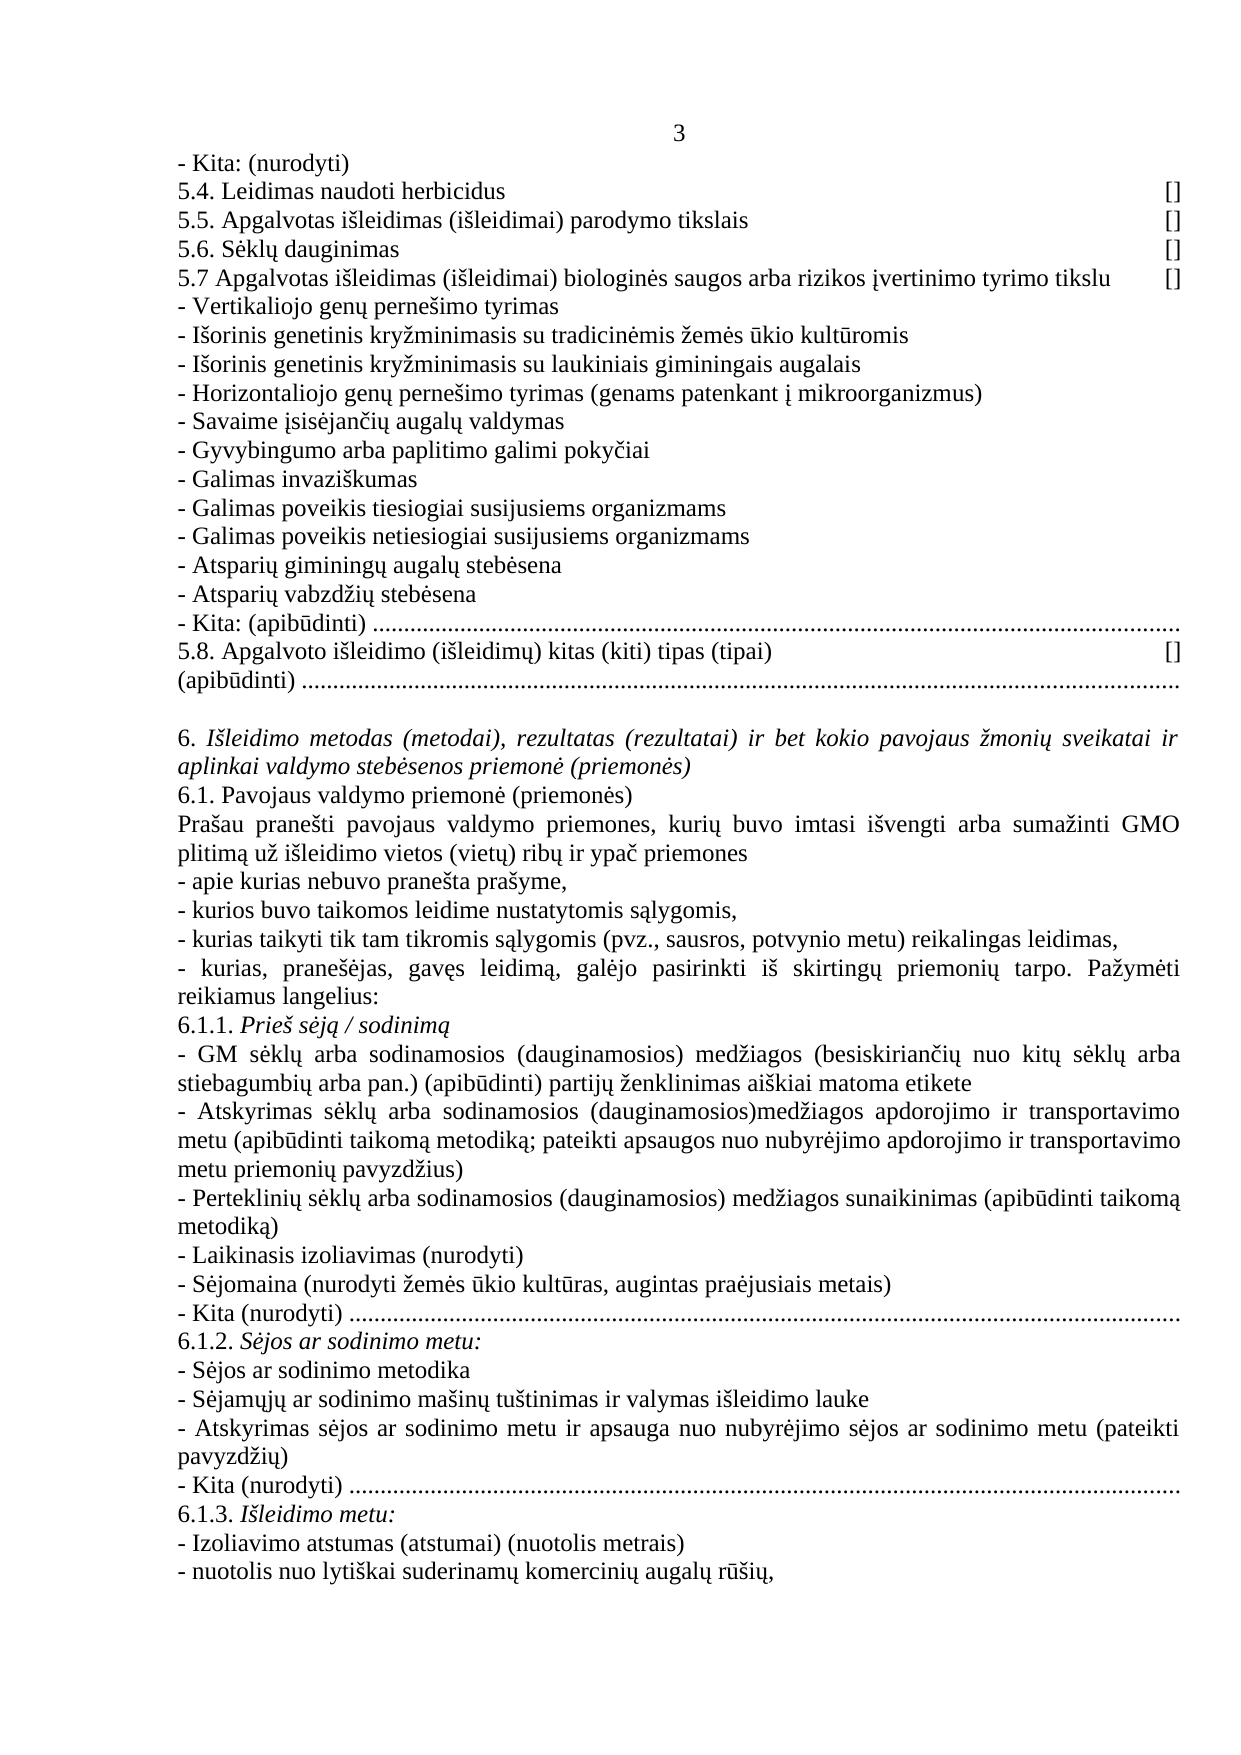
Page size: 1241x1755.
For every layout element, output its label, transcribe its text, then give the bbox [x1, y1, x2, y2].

text - Atskyrimas sėjos ar sodinimo metu ir apsauga nuo nubyrėjimo sėjos ar sodinimo metu (pateikti pavyzdžių) [177, 1413, 1181, 1470]
text - GM sėklų arba sodinamosios (dauginamosios) medžiagos (besiskiriančių nuo kitų sėklų arba stiebagumbių arba pan.) (apibūdinti) partijų ženklinimas aiškiai matoma etikete [177, 1039, 1181, 1096]
text - Atsparių vabzdžių stebėsena [177, 579, 1181, 608]
text - nuotolis nuo lytiškai suderinamų komercinių augalų rūšių, [177, 1556, 1181, 1585]
text 5.4. Leidimas naudoti herbicidus [] [177, 176, 1181, 205]
text 6.1.2. Sėjos ar sodinimo metu: [177, 1326, 1181, 1355]
text - Sėjamųjų ar sodinimo mašinų tuštinimas ir valymas išleidimo lauke [177, 1384, 1181, 1413]
text 5.6. Sėklų dauginimas [] [177, 234, 1181, 263]
text 6.1.3. Išleidimo metu: [177, 1499, 1181, 1528]
text - Galimas poveikis tiesiogiai susijusiems organizmams [177, 493, 1181, 521]
text - Perteklinių sėklų arba sodinamosios (dauginamosios) medžiagos sunaikinimas (apibūdinti taikomą metodiką) [177, 1183, 1181, 1240]
text - Kita (nurodyti) [177, 1470, 1181, 1499]
text 6.1. Pavojaus valdymo priemonė (priemonės) [177, 780, 1181, 809]
text - Išorinis genetinis kryžminimasis su tradicinėmis žemės ūkio kultūromis [177, 320, 1181, 349]
text - Gyvybingumo arba paplitimo galimi pokyčiai [177, 435, 1181, 464]
text - kurias taikyti tik tam tikromis sąlygomis (pvz., sausros, potvynio metu) reikalingas leidimas, [177, 924, 1181, 953]
text - Sėjomaina (nurodyti žemės ūkio kultūras, augintas praėjusiais metais) [177, 1269, 1181, 1298]
text - Kita: (nurodyti) [177, 148, 1181, 176]
text - Išorinis genetinis kryžminimasis su laukiniais giminingais augalais [177, 349, 1181, 378]
text (apibūdinti) [177, 665, 1181, 694]
text - Vertikaliojo genų pernešimo tyrimas [177, 291, 1181, 320]
text - kurias, pranešėjas, gavęs leidimą, galėjo pasirinkti iš skirtingų priemonių tarpo. Pažymėti reikiamus langelius: [177, 953, 1181, 1010]
text - Atskyrimas sėklų arba sodinamosios (dauginamosios)medžiagos apdorojimo ir transportavimo metu (apibūdinti taikomą metodiką; pateikti apsaugos nuo nubyrėjimo apdorojimo ir transportavimo metu priemonių pavyzdžius) [177, 1096, 1181, 1183]
text - Laikinasis izoliavimas (nurodyti) [177, 1240, 1181, 1269]
text - Kita: (apibūdinti) [177, 608, 1181, 636]
text 6. Išleidimo metodas (metodai), rezultatas (rezultatai) ir bet kokio pavojaus žmonių sveikatai ir aplinkai valdymo stebėsenos priemonė (priemonės) [177, 723, 1181, 780]
text Prašau pranešti pavojaus valdymo priemones, kurių buvo imtasi išvengti arba sumažinti GMO plitimą už išleidimo vietos (vietų) ribų ir ypač priemones [177, 809, 1181, 866]
text 5.5. Apgalvotas išleidimas (išleidimai) parodymo tikslais [] [177, 205, 1181, 234]
text - apie kurias nebuvo pranešta prašyme, [177, 866, 1181, 895]
text 5.7 Apgalvotas išleidimas (išleidimai) biologinės saugos arba rizikos įvertinimo tyrimo tikslu [] [177, 263, 1181, 291]
text - Galimas invaziškumas [177, 464, 1181, 493]
text 6.1.1. Prieš sėją / sodinimą [177, 1010, 1181, 1039]
text - Kita (nurodyti) [177, 1298, 1181, 1326]
text - Izoliavimo atstumas (atstumai) (nuotolis metrais) [177, 1528, 1181, 1556]
text 5.8. Apgalvoto išleidimo (išleidimų) kitas (kiti) tipas (tipai) [] [177, 636, 1181, 665]
text - Horizontaliojo genų pernešimo tyrimas (genams patenkant į mikroorganizmus) [177, 378, 1181, 406]
text - Savaime įsisėjančių augalų valdymas [177, 406, 1181, 435]
text - Galimas poveikis netiesiogiai susijusiems organizmams [177, 521, 1181, 550]
text - Atsparių giminingų augalų stebėsena [177, 550, 1181, 579]
text - kurios buvo taikomos leidime nustatytomis sąlygomis, [177, 895, 1181, 924]
text - Sėjos ar sodinimo metodika [177, 1355, 1181, 1384]
